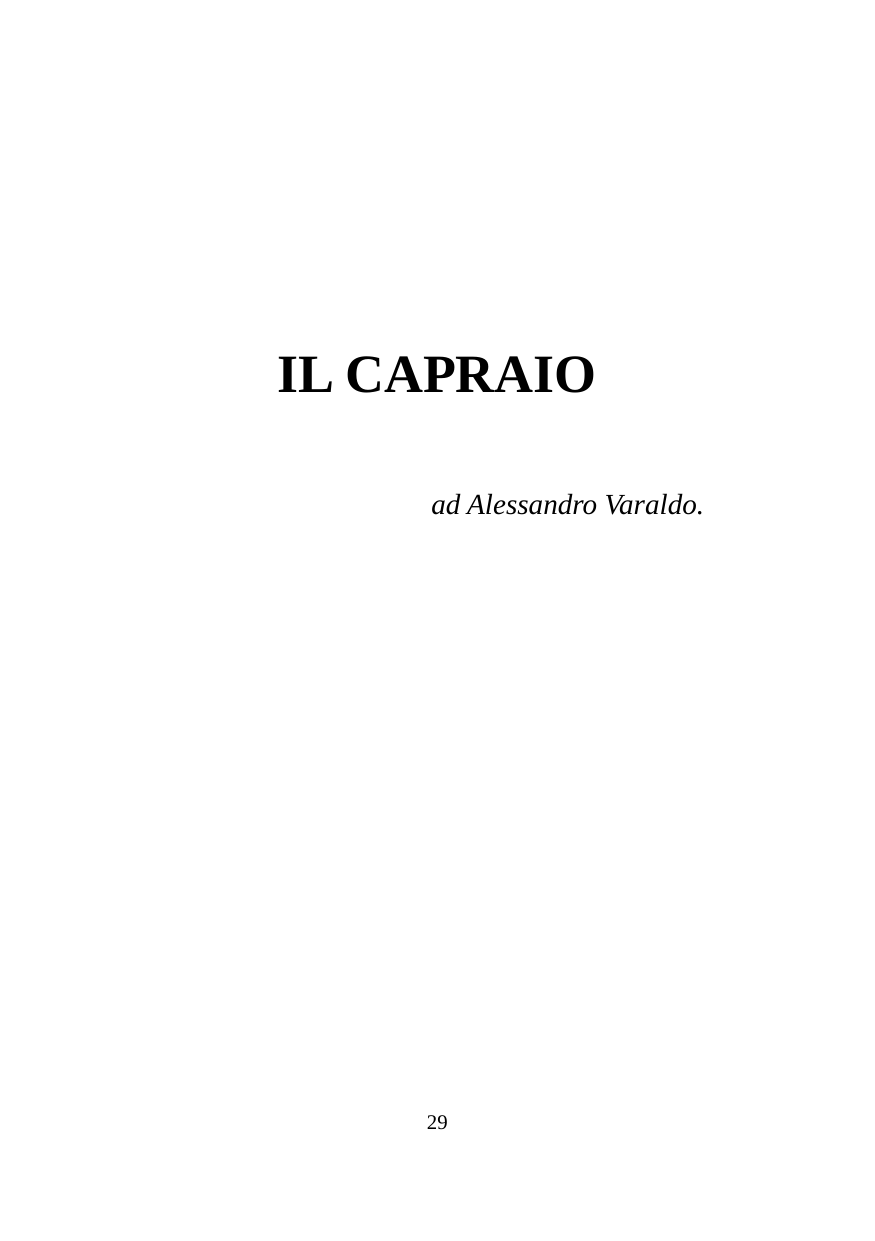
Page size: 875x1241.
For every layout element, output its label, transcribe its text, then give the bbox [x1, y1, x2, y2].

subtitle IL CAPRAIO [106, 342, 768, 404]
text ad Alessandro Varaldo. [402, 487, 768, 521]
